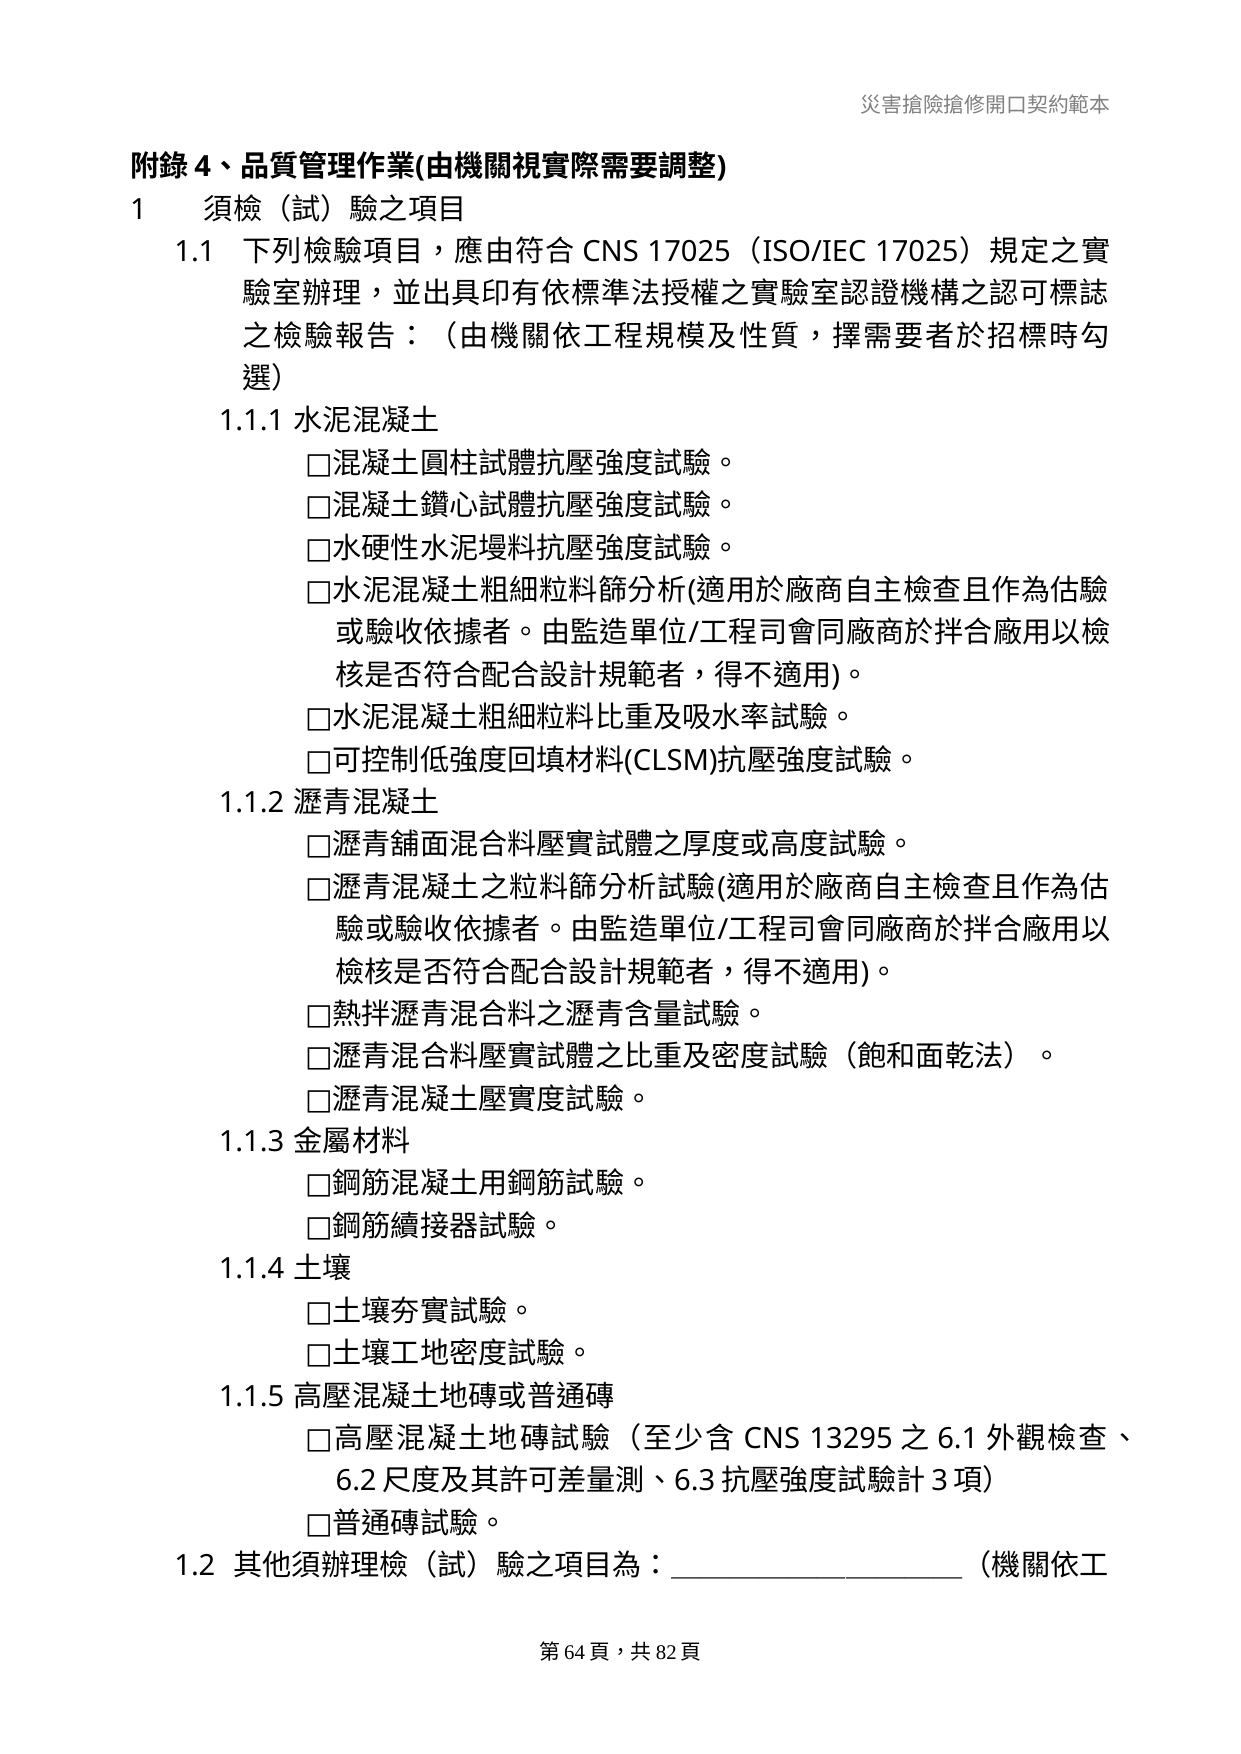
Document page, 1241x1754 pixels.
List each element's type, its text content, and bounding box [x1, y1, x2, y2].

list 水泥混凝土 [218, 397, 1110, 439]
text 附錄4、品質管理作業(由機關視實際需要調整) [130, 143, 1110, 185]
text □混凝土圓柱試體抗壓強度試驗。 [305, 439, 1110, 482]
text □瀝青混合料壓實試體之比重及密度試驗（飽和面乾法）。 [305, 1033, 1110, 1075]
text □鋼筋續接器試驗。 [305, 1202, 1110, 1245]
list 瀝青混凝土 [218, 778, 1110, 821]
text □普通磚試驗。 [305, 1499, 1110, 1542]
text □水硬性水泥墁料抗壓強度試驗。 [305, 524, 1110, 567]
list 下列檢驗項目，應由符合CNS 17025（ISO/IEC 17025）規定之實驗室辦理，並出具印有依標準法授權之實驗室認證機構之認可標誌之檢驗報告：（由機關依工程規模及性質，擇需要者於招標時勾選） [174, 228, 1110, 397]
list 金屬材料 [218, 1118, 1110, 1160]
text □可控制低強度回填材料(CLSM)抗壓強度試驗。 [305, 736, 1110, 778]
list 其他須辦理檢（試）驗之項目為：＿＿＿＿＿＿＿＿＿＿（機關依工 [174, 1542, 1110, 1584]
text □高壓混凝土地磚試驗（至少含CNS 13295之6.1外觀檢查、6.2尺度及其許可差量測、6.3抗壓強度試驗計3項） [305, 1414, 1110, 1499]
text □水泥混凝土粗細粒料篩分析(適用於廠商自主檢查且作為估驗或驗收依據者。由監造單位/工程司會同廠商於拌合廠用以檢核是否符合配合設計規範者，得不適用)。 [305, 567, 1110, 694]
text □土壤工地密度試驗。 [305, 1330, 1110, 1372]
text □瀝青混凝土之粒料篩分析試驗(適用於廠商自主檢查且作為估驗或驗收依據者。由監造單位/工程司會同廠商於拌合廠用以檢核是否符合配合設計規範者，得不適用)。 [305, 863, 1110, 991]
text □鋼筋混凝土用鋼筋試驗。 [305, 1160, 1110, 1202]
text □混凝土鑽心試體抗壓強度試驗。 [305, 482, 1110, 524]
text □土壤夯實試驗。 [305, 1287, 1110, 1330]
list 土壤 [218, 1245, 1110, 1287]
text □水泥混凝土粗細粒料比重及吸水率試驗。 [305, 694, 1110, 736]
list 須檢（試）驗之項目 [130, 185, 1110, 228]
list 高壓混凝土地磚或普通磚 [218, 1372, 1110, 1414]
text □瀝青舖面混合料壓實試體之厚度或高度試驗。 [305, 821, 1110, 863]
text □瀝青混凝土壓實度試驗。 [305, 1075, 1110, 1118]
text □熱拌瀝青混合料之瀝青含量試驗。 [305, 991, 1110, 1033]
